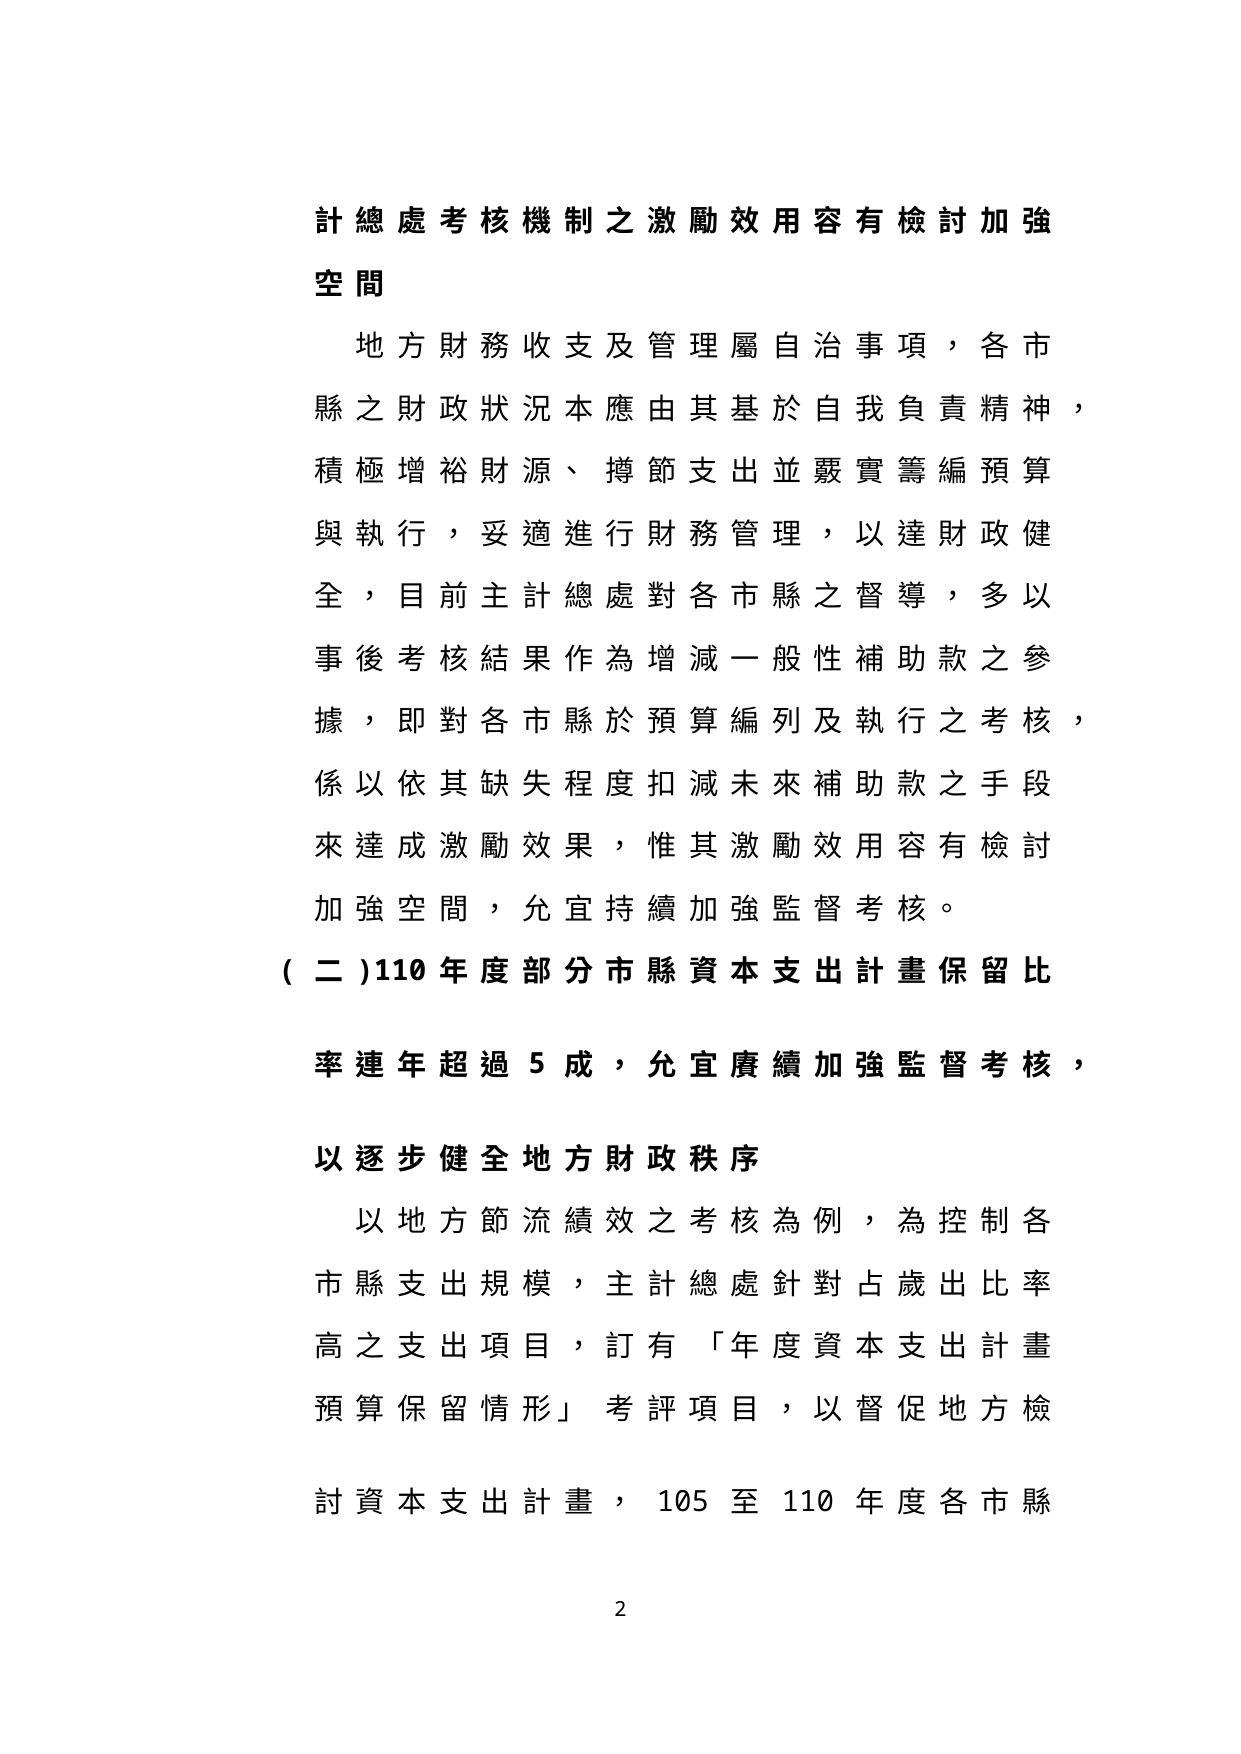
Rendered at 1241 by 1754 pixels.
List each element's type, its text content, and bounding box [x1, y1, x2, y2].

text 地方財務收支及管理屬自治事項，各市縣之財政狀況本應由其基於自我負責精神，積極增裕財源、撙節支出並覈實籌編預算與執行，妥適進行財務管理，以達財政健全，目前主計總處對各市縣之督導，多以事後考核結果作為增減一般性補助款之參據，即對各市縣於預算編列及執行之考核，係以依其缺失程度扣減未來補助款之手段來達成激勵效果，惟其激勵效用容有檢討加強空間，允宜持續加強監督考核。 [271, 302, 1058, 927]
text 以地方節流績效之考核為例，為控制各市縣支出規模，主計總處針對占歲出比率高之支出項目，訂有「年度資本支出計畫預算保留情形」考評項目，以督促地方檢討資本支出計畫，105至110年度各市縣 [271, 1177, 1058, 1552]
text (二)110年度部分市縣資本支出計畫保留比率連年超過5成，允宜賡續加強監督考核，以逐步健全地方財政秩序 [242, 927, 1058, 1177]
text 計總處考核機制之激勵效用容有檢討加強空間 [242, 177, 1058, 302]
